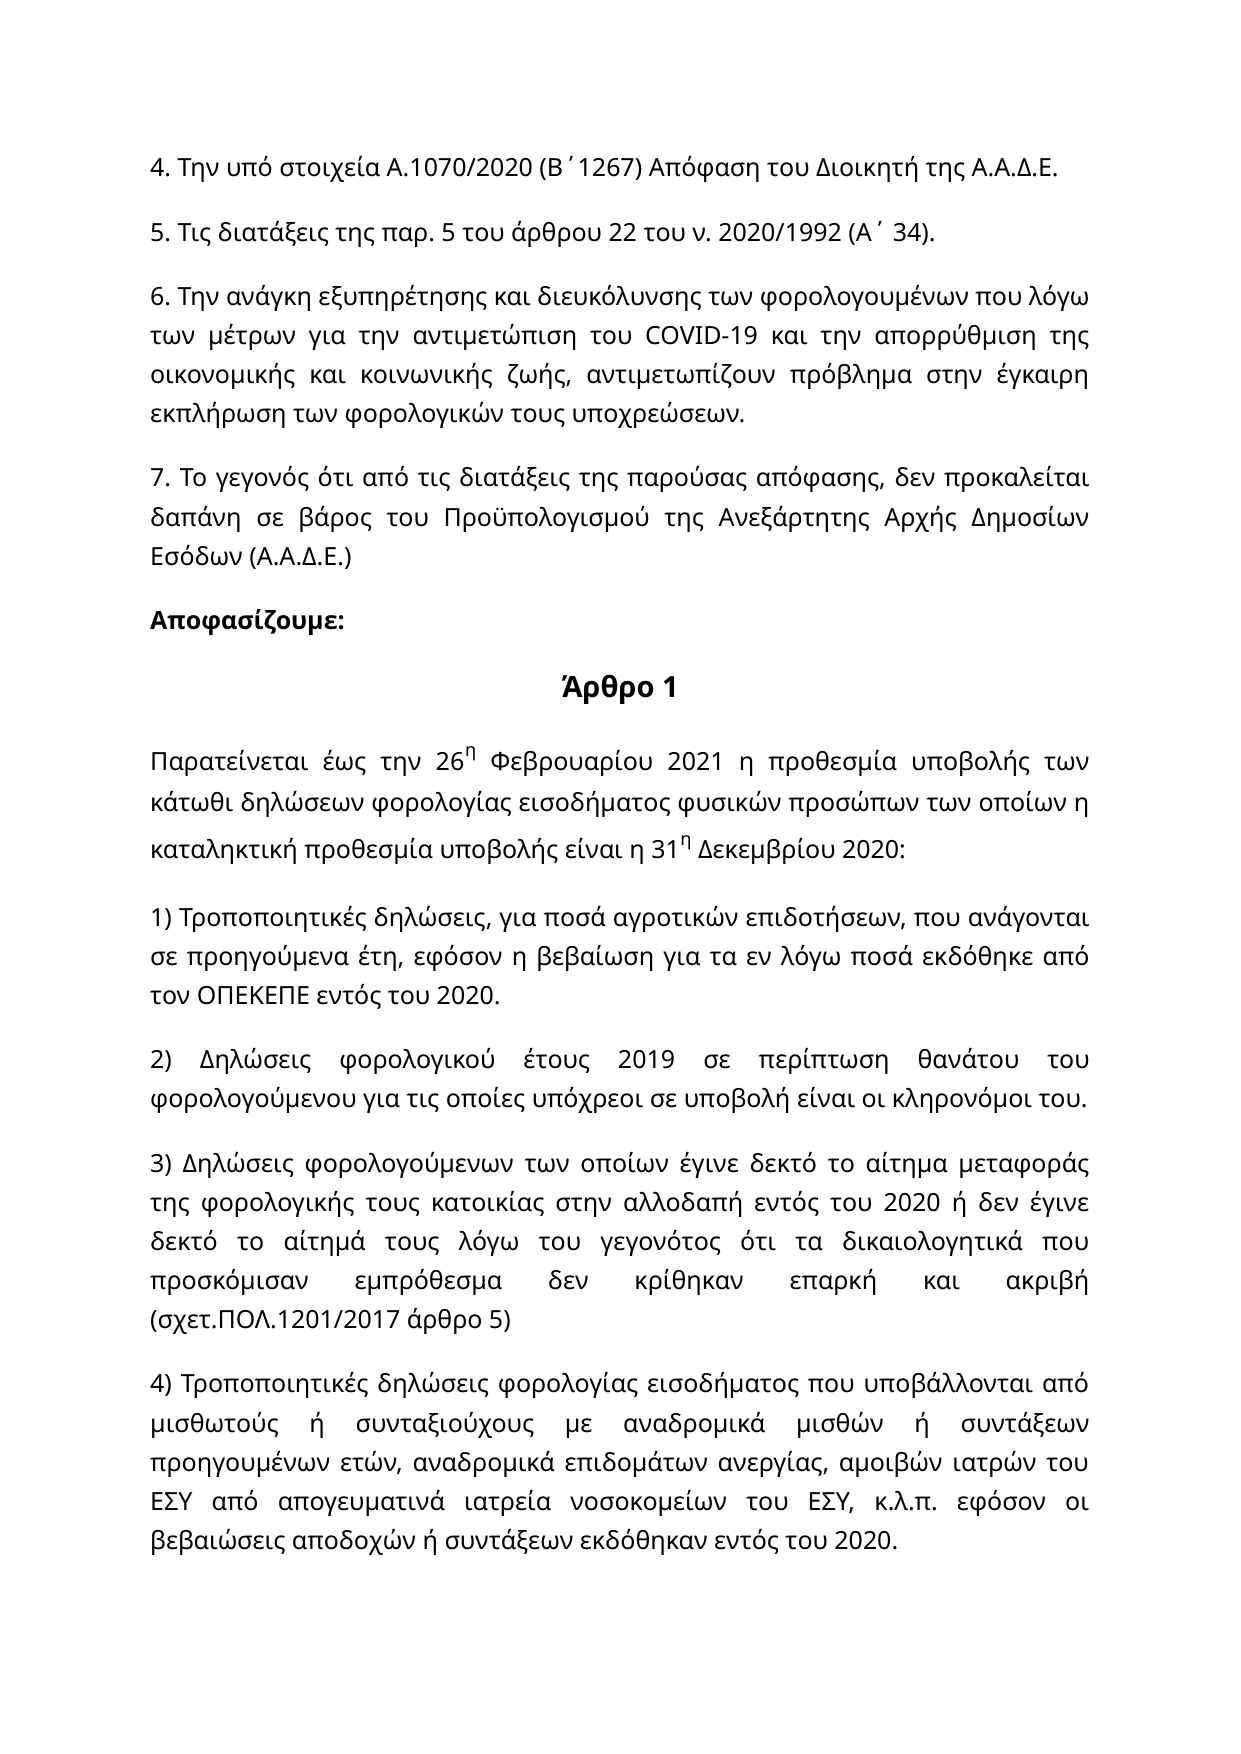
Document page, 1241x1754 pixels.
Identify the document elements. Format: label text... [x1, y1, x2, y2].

text 5. Τις διατάξεις της παρ. 5 του άρθρου 22 του ν. 2020/1992 (Α΄ 34). [150, 214, 1090, 248]
text Αποφασίζουμε: [150, 602, 1090, 637]
subtitle Άρθρο 1 [150, 667, 1090, 706]
text Παρατείνεται έως την 26η Φεβρουαρίου 2021 η προθεσμία υποβολής των κάτωθι δηλώσεων φορολογίας εισοδήματος φυσικών προσώπων των οποίων η καταληκτική προθεσμία υποβολής είναι η 31η Δεκεμβρίου 2020: [150, 737, 1090, 868]
text 7. Το γεγονός ότι από τις διατάξεις της παρούσας απόφασης, δεν προκαλείται δαπάνη σε βάρος του Προϋπολογισμού της Ανεξάρτητης Αρχής Δημοσίων Εσόδων (Α.Α.Δ.Ε.) [150, 460, 1090, 572]
text 4. Την υπό στοιχεία Α.1070/2020 (Β΄1267) Απόφαση του Διοικητή της Α.Α.Δ.Ε. [150, 150, 1090, 184]
text 3) Δηλώσεις φορολογούμενων των οποίων έγινε δεκτό το αίτημα μεταφοράς της φορολογικής τους κατοικίας στην αλλοδαπή εντός του 2020 ή δεν έγινε δεκτό το αίτημά τους λόγω του γεγονότος ότι τα δικαιολογητικά που προσκόμισαν εμπρόθεσμα δεν κρίθηκαν επαρκή και ακριβή (σχετ.ΠΟΛ.1201/2017 άρθρο 5) [150, 1145, 1090, 1336]
text 4) Τροποποιητικές δηλώσεις φορολογίας εισοδήματος που υποβάλλονται από μισθωτούς ή συνταξιούχους με αναδρομικά μισθών ή συντάξεων προηγουμένων ετών, αναδρομικά επιδομάτων ανεργίας, αμοιβών ιατρών του ΕΣΥ από απογευματινά ιατρεία νοσοκομείων του ΕΣΥ, κ.λ.π. εφόσον οι βεβαιώσεις αποδοχών ή συντάξεων εκδόθηκαν εντός του 2020. [150, 1366, 1090, 1557]
text 6. Την ανάγκη εξυπηρέτησης και διευκόλυνσης των φορολογουμένων που λόγω των μέτρων για την αντιμετώπιση του COVID-19 και την απορρύθμιση της οικονομικής και κοινωνικής ζωής, αντιμετωπίζουν πρόβλημα στην έγκαιρη εκπλήρωση των φορολογικών τους υποχρεώσεων. [150, 278, 1090, 430]
text 1) Τροποποιητικές δηλώσεις, για ποσά αγροτικών επιδοτήσεων, που ανάγονται σε προηγούμενα έτη, εφόσον η βεβαίωση για τα εν λόγω ποσά εκδόθηκε από τον ΟΠΕΚΕΠΕ εντός του 2020. [150, 899, 1090, 1012]
text 2) Δηλώσεις φορολογικού έτους 2019 σε περίπτωση θανάτου του φορολογούμενου για τις οποίες υπόχρεοι σε υποβολή είναι οι κληρονόμοι του. [150, 1042, 1090, 1115]
